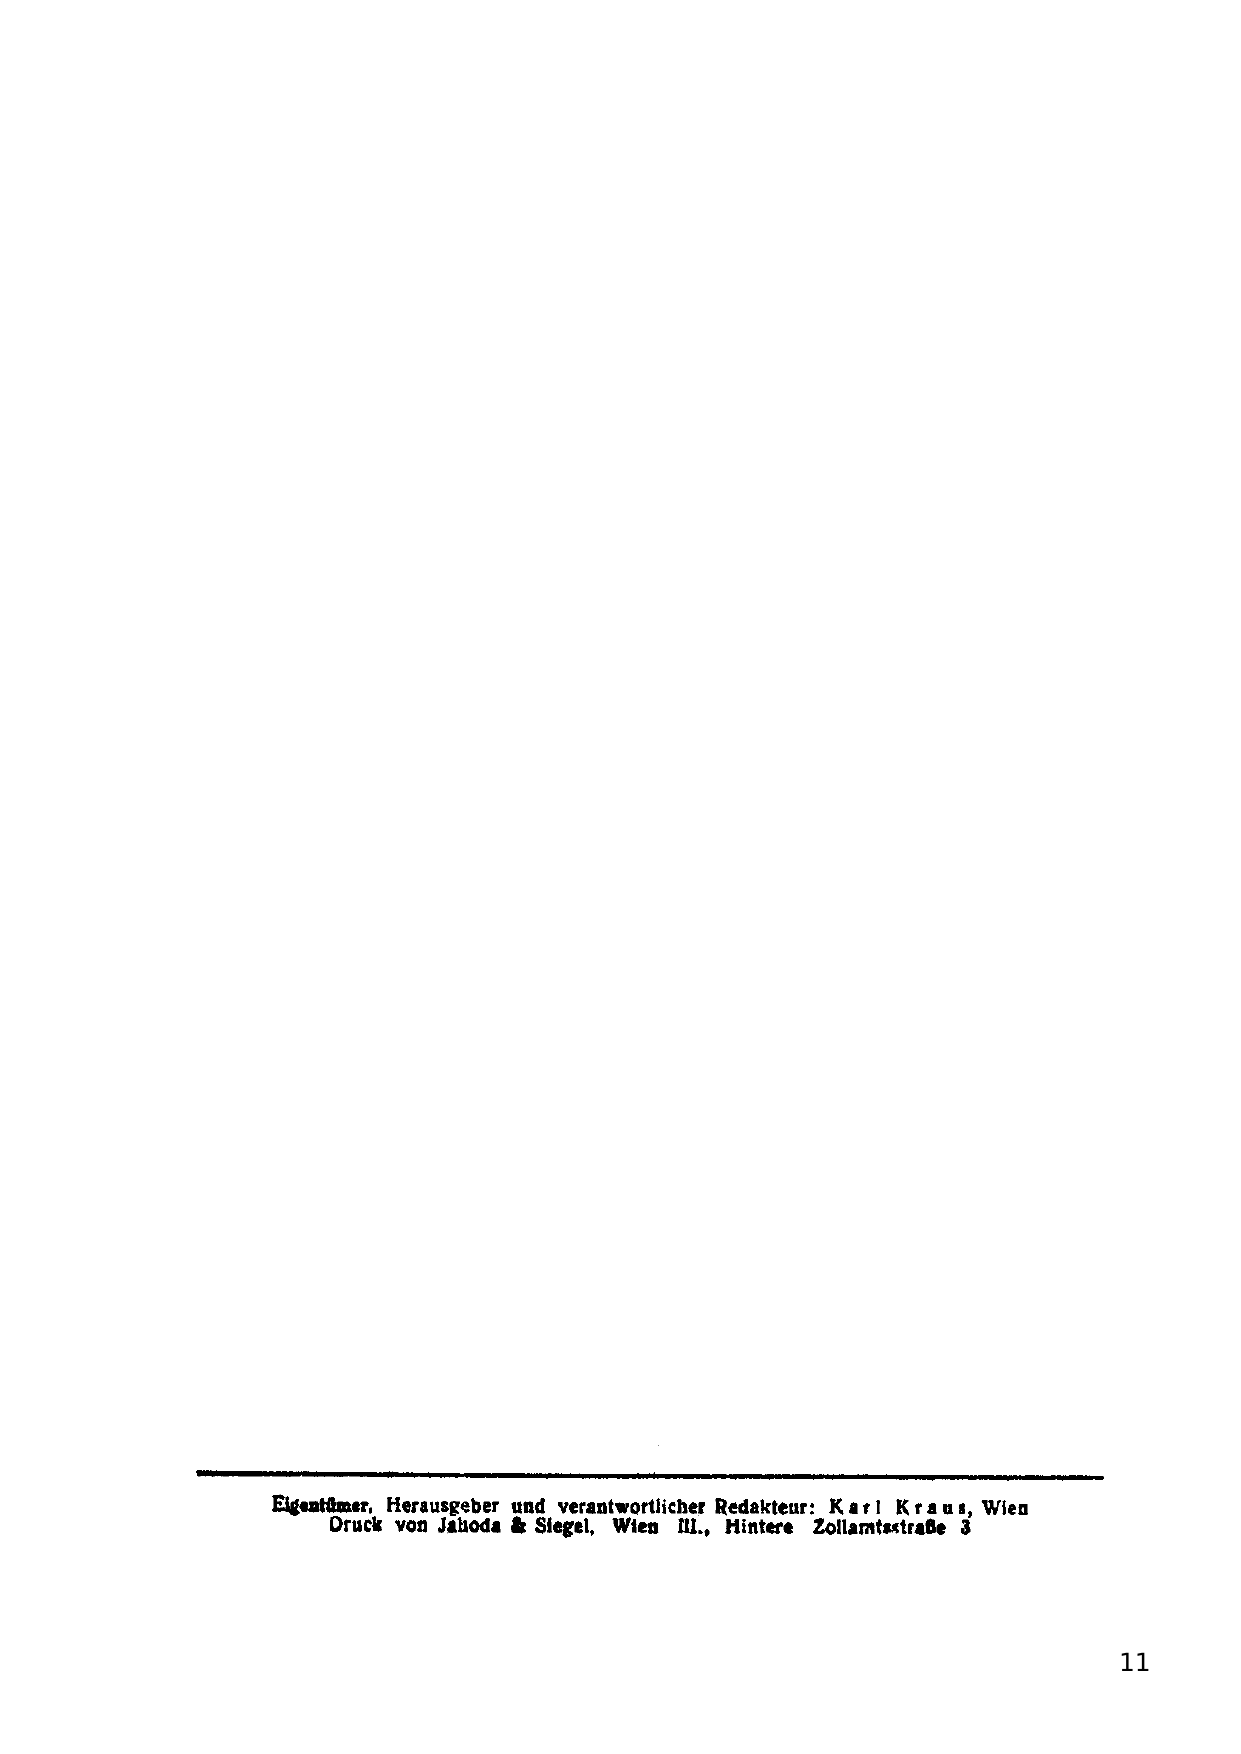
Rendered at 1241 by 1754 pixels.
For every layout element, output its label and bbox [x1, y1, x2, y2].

picture [189, 1445, 1112, 1551]
